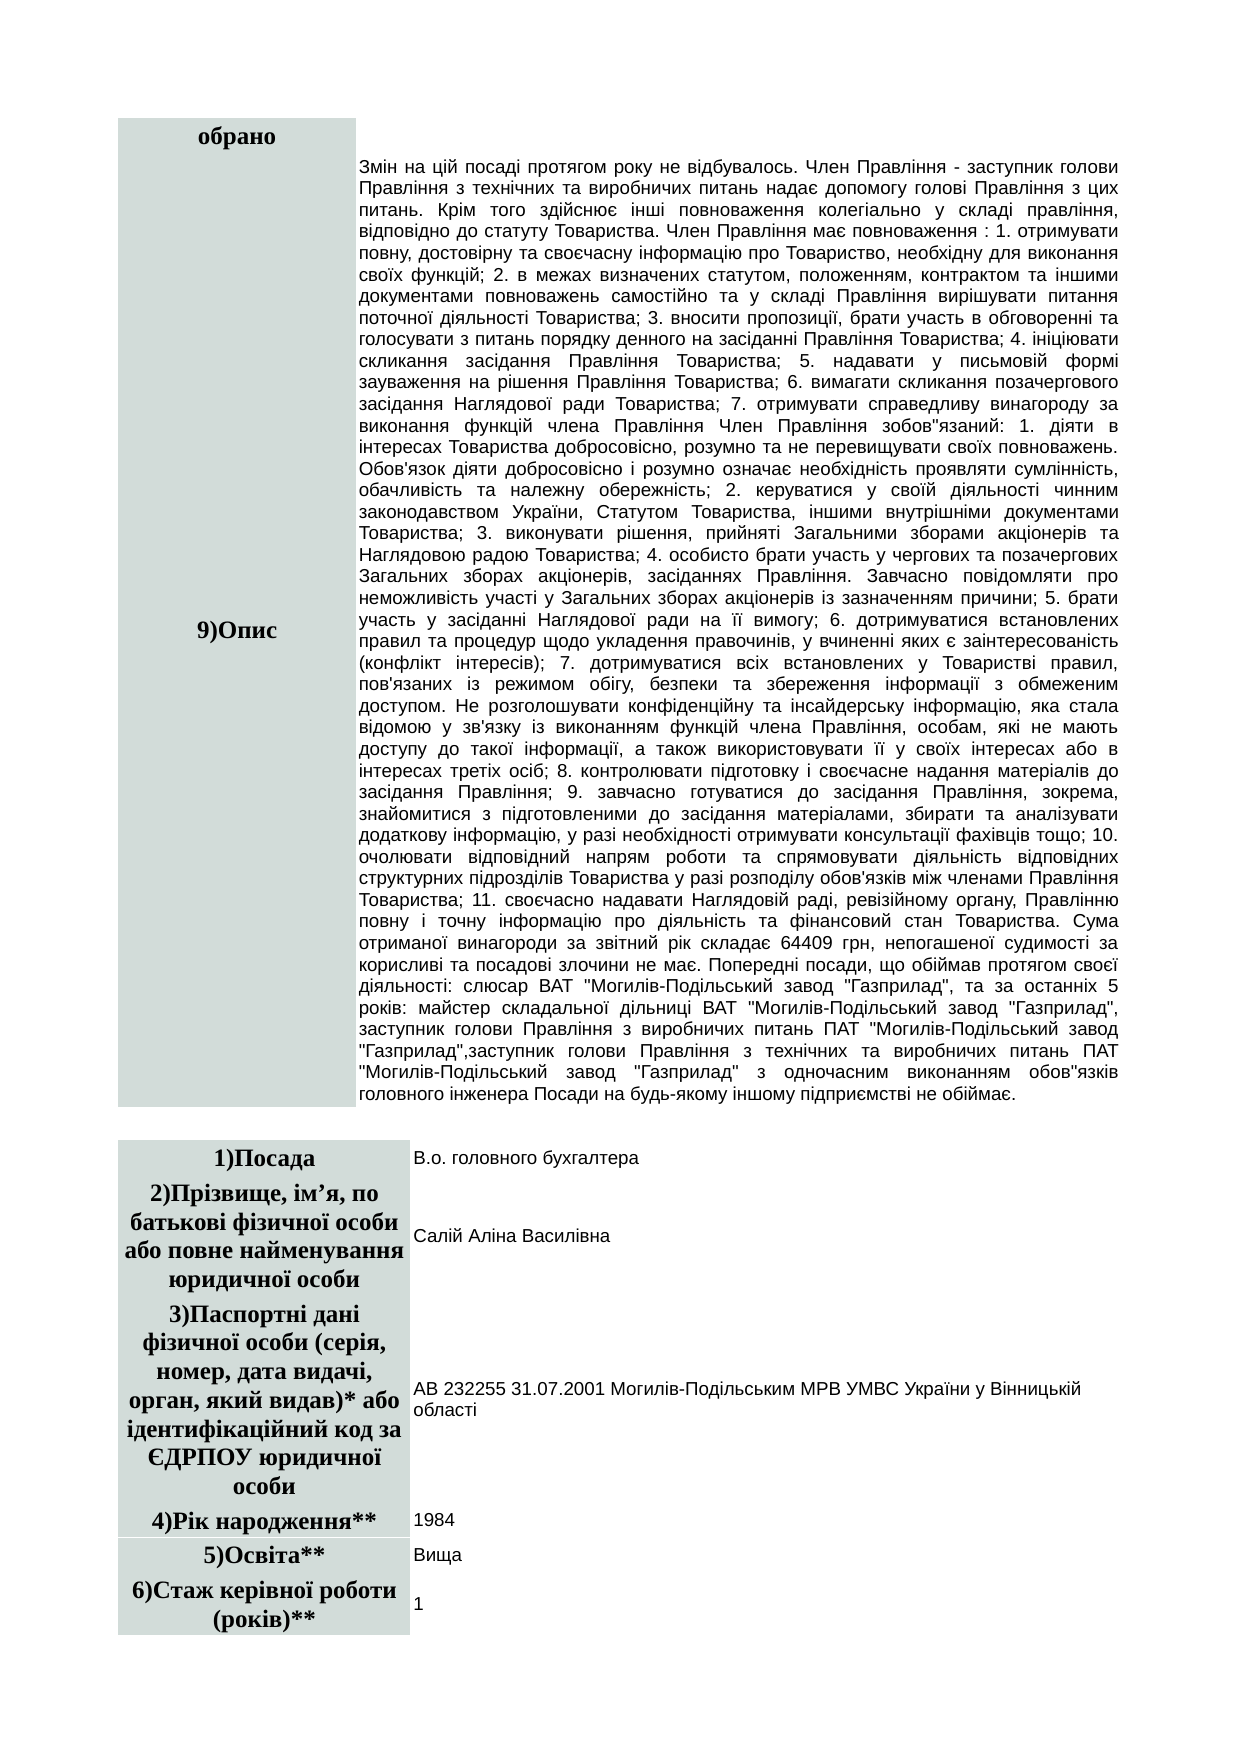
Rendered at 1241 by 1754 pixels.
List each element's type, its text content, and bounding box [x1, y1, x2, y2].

table_cell 5)Освіта** [118, 1538, 410, 1572]
table_cell Салiй Алiна Василiвна [410, 1175, 1122, 1296]
table_cell Змін на цій посаді протягом року не відбувалось. Член Правління - заступник голови Правління з технічних та виробничих питань надає допомогу голові Правління з цих питань. Крім того здійснює інші повноваження колегіально у складі правління, відповідно до статуту Товариства. Член Правління має повноваження : 1. отримувати повну, достовірну та своєчасну інформацію про Товариство, необхідну для виконання своїх функцій; 2. в межах визначених статутом, положенням, контрактом та іншими документами повноважень самостійно та у складі Правління вирішувати питання поточної діяльності Товариства; 3. вносити пропозиції, брати участь в обговоренні та голосувати з питань порядку денного на засіданні Правління Товариства; 4. ініціювати скликання засідання Правління Товариства; 5. надавати у письмовій формі зауваження на рішення Правління Товариства; 6. вимагати скликання позачергового засідання Наглядової ради Товариства; 7. отримувати справедливу винагороду за виконання функцій члена Правління Член Правління зобов"язаний: 1. діяти в інтересах Товариства добросовісно, розумно та не перевищувати своїх повноважень. Обов'язок діяти добросовісно і розумно означає необхідність проявляти сумлінність, обачливість та належну обережність; 2. керуватися у своїй діяльності чинним законодавством України, Статутом Товариства, іншими внутрішніми документами Товариства; 3. виконувати рішення, прийняті Загальними зборами акціонерів та Наглядовою радою Товариства; 4. особисто брати участь у чергових та позачергових Загальних зборах акціонерів, засіданнях Правління. Завчасно повідомляти про неможливість участі у Загальних зборах акціонерів із зазначенням причини; 5. брати участь у засіданні Наглядової ради на її вимогу; 6. дотримуватися встановлених правил та процедур щодо укладення правочинів, у вчиненні яких є заінтересованість (конфлікт інтересів); 7. дотримуватися всіх встановлених у Товаристві правил, пов'язаних із режимом обігу, безпеки та збереження інформації з обмеженим доступом. Не розголошувати конфіденційну та інсайдерську інформацію, яка стала відомою у зв'язку із виконанням функцій члена Правління, особам, які не мають доступу до такої інформації, а також використовувати її у своїх інтересах або в інтересах третіх осіб; 8. контролювати підготовку і своєчасне надання матеріалів до засідання Правління; 9. завчасно готуватися до засідання Правління, зокрема, знайомитися з підготовленими до засідання матеріалами, збирати та аналізувати додаткову інформацію, у разі необхідності отримувати консультації фахівців тощо; 10. очолювати відповідний напрям роботи та спрямовувати діяльність відповідних структурних підрозділів Товариства у разі розподілу обов'язків між членами Правління Товариства; 11. своєчасно надавати Наглядовій раді, ревізійному органу, Правлінню повну і точну інформацію про діяльність та фінансовий стан Товариства. Сума отриманої винагороди за звітний рік складає 64409 грн, непогашеної судимості за корисливі та посадові злочини не має. Попередні посади, що обіймав протягом своєї діяльності: слюсар ВАТ "Могилів-Подільський завод "Газприлад", та за останніх 5 років: майстер складальної дільниці ВАТ "Могилів-Подільський завод "Газприлад", заступник голови Правління з виробничих питань ПАТ "Могилів-Подільський завод "Газприлад",заступник голови Правління з технічних та виробничих питань ПАТ "Могилів-Подільський завод "Газприлад" з одночасним виконанням обов"язків головного інженера Посади на будь-якому іншому підприємстві не обіймає. [356, 153, 1122, 1107]
table_cell обрано [118, 118, 356, 153]
table_cell 2)Прізвище, ім’я, по батькові фізичної особи або повне найменування юридичної особи [118, 1175, 410, 1296]
table_cell 6)Стаж керівної роботи (років)** [118, 1572, 410, 1635]
table_cell 1 [410, 1572, 1122, 1635]
table_cell 3)Паспортні дані фізичної особи (серія, номер, дата видачі, орган, який видав)* або ідентифікаційний код за ЄДРПОУ юридичної особи [118, 1296, 410, 1503]
table_cell 1984 [410, 1503, 1122, 1537]
table_cell [356, 118, 1122, 153]
table_header 1)Посада [118, 1140, 410, 1175]
table_cell 4)Рік народження** [118, 1503, 410, 1537]
table_cell 9)Опис [118, 153, 356, 1107]
table_header В.о. головного бухгалтера [410, 1140, 1122, 1175]
table_cell Вища [410, 1538, 1122, 1572]
table_cell АВ 232255 31.07.2001 Могилiв-Подiльським МРВ УМВС України у Вiнницькiй області [410, 1296, 1122, 1503]
